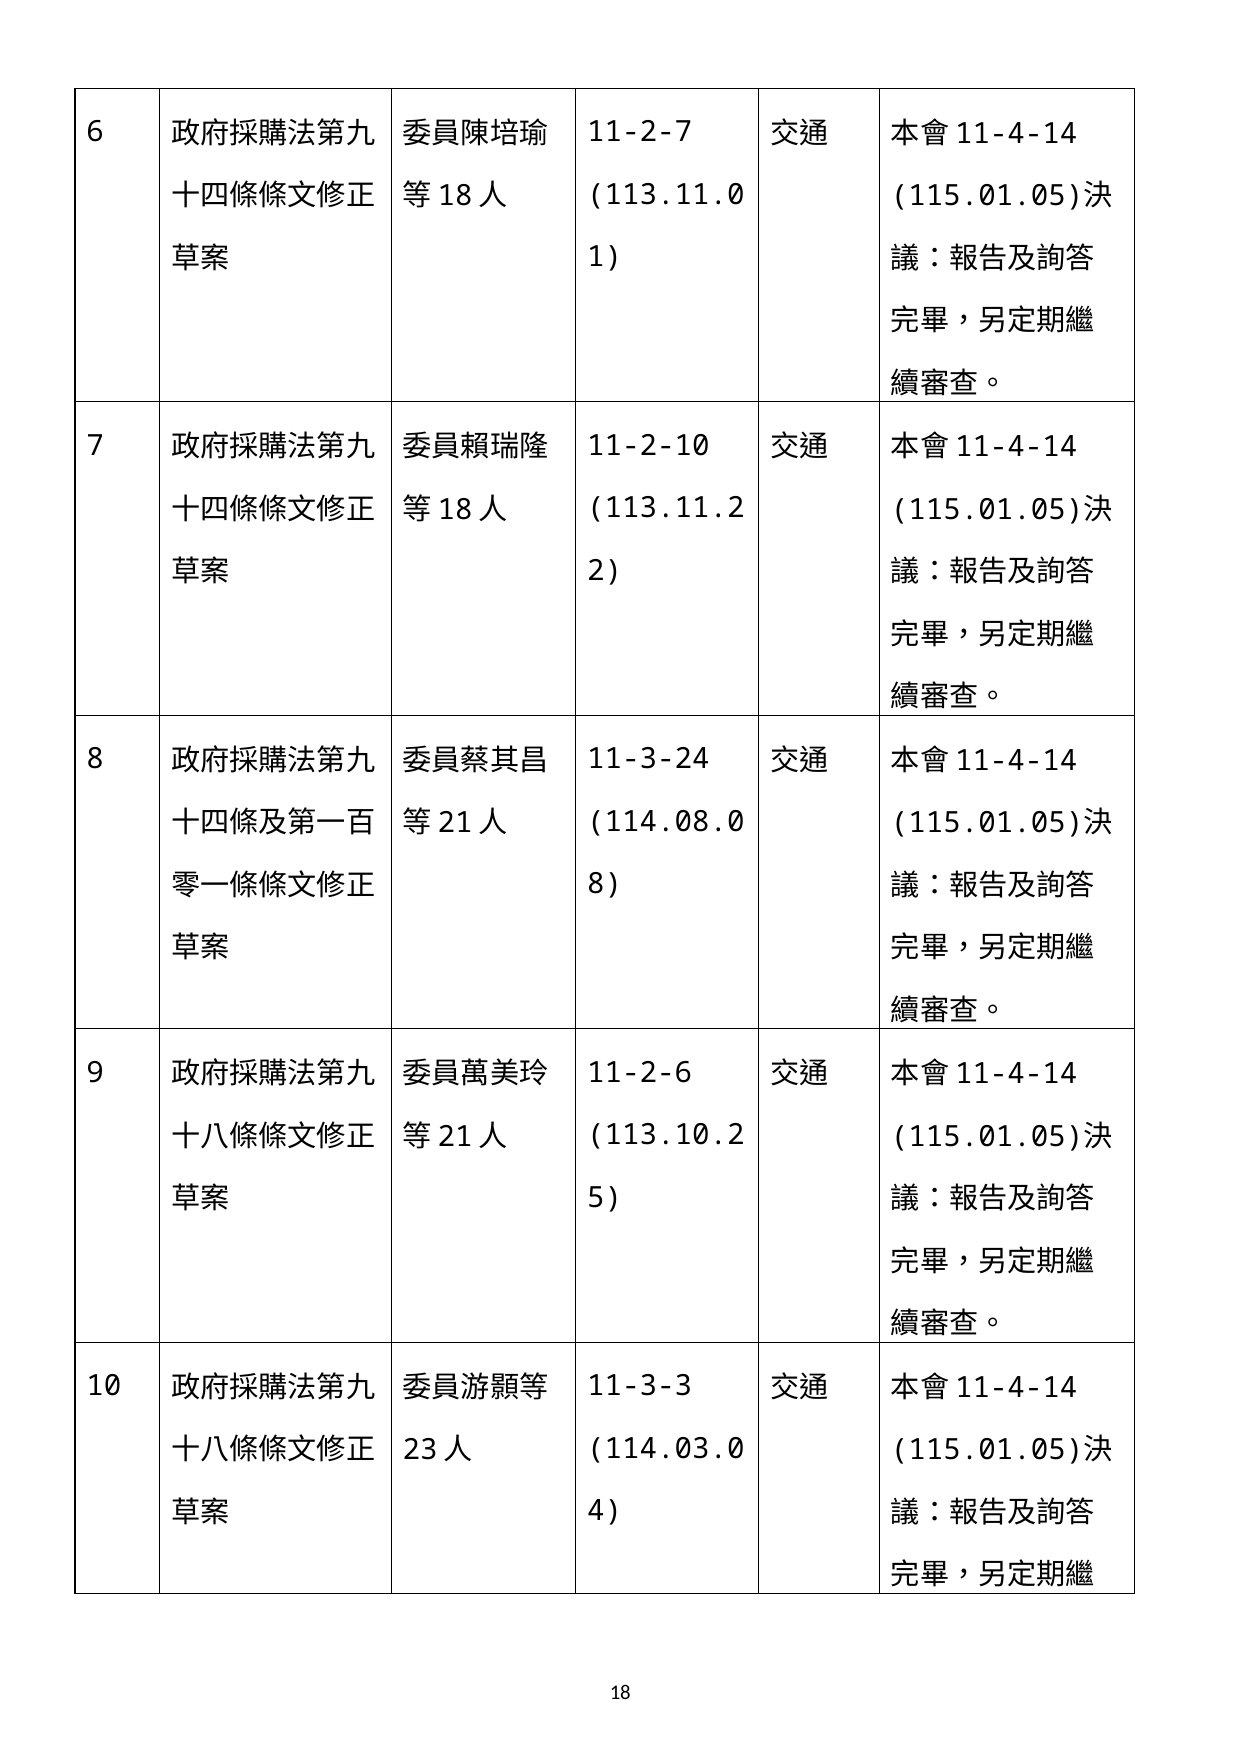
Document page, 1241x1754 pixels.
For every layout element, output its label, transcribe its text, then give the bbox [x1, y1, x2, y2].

table_cell 本會11-4-14 (115.01.05)決議：報告及詢答完畢，另定期繼續審查。 [880, 402, 1134, 715]
table_cell 委員蔡其昌等21人 [392, 716, 575, 1028]
table_cell 10 [76, 1343, 159, 1593]
table_cell 11-3-3 (114.03.04) [576, 1343, 758, 1593]
table_cell 政府採購法第九十八條條文修正草案 [160, 1029, 391, 1342]
table_cell 6 [76, 89, 159, 401]
table_cell 交通 [759, 1029, 879, 1342]
table_cell 本會11-4-14 (115.01.05)決議：報告及詢答完畢，另定期繼 [880, 1343, 1134, 1593]
table_cell 委員萬美玲等21人 [392, 1029, 575, 1342]
table_cell 委員賴瑞隆等18人 [392, 402, 575, 715]
table_cell 政府採購法第九十八條條文修正草案 [160, 1343, 391, 1593]
table_cell 7 [76, 402, 159, 715]
table_cell 交通 [759, 1343, 879, 1593]
table_cell 9 [76, 1029, 159, 1342]
table_cell 本會11-4-14 (115.01.05)決議：報告及詢答完畢，另定期繼續審查。 [880, 1029, 1134, 1342]
table_cell 政府採購法第九十四條及第一百零一條條文修正草案 [160, 716, 391, 1028]
table_cell 11-2-10 (113.11.22) [576, 402, 758, 715]
table_cell 交通 [759, 402, 879, 715]
table_cell 交通 [759, 716, 879, 1028]
table_cell 政府採購法第九十四條條文修正草案 [160, 402, 391, 715]
table_cell 委員陳培瑜等18人 [392, 89, 575, 401]
table_cell 11-2-6 (113.10.25) [576, 1029, 758, 1342]
table_cell 交通 [759, 89, 879, 401]
table_cell 8 [76, 716, 159, 1028]
table_cell 本會11-4-14 (115.01.05)決議：報告及詢答完畢，另定期繼續審查。 [880, 89, 1134, 401]
table_cell 本會11-4-14 (115.01.05)決議：報告及詢答完畢，另定期繼續審查。 [880, 716, 1134, 1028]
table_cell 11-2-7 (113.11.01) [576, 89, 758, 401]
table_cell 政府採購法第九十四條條文修正草案 [160, 89, 391, 401]
table_cell 委員游顥等23人 [392, 1343, 575, 1593]
table_cell 11-3-24 (114.08.08) [576, 716, 758, 1028]
